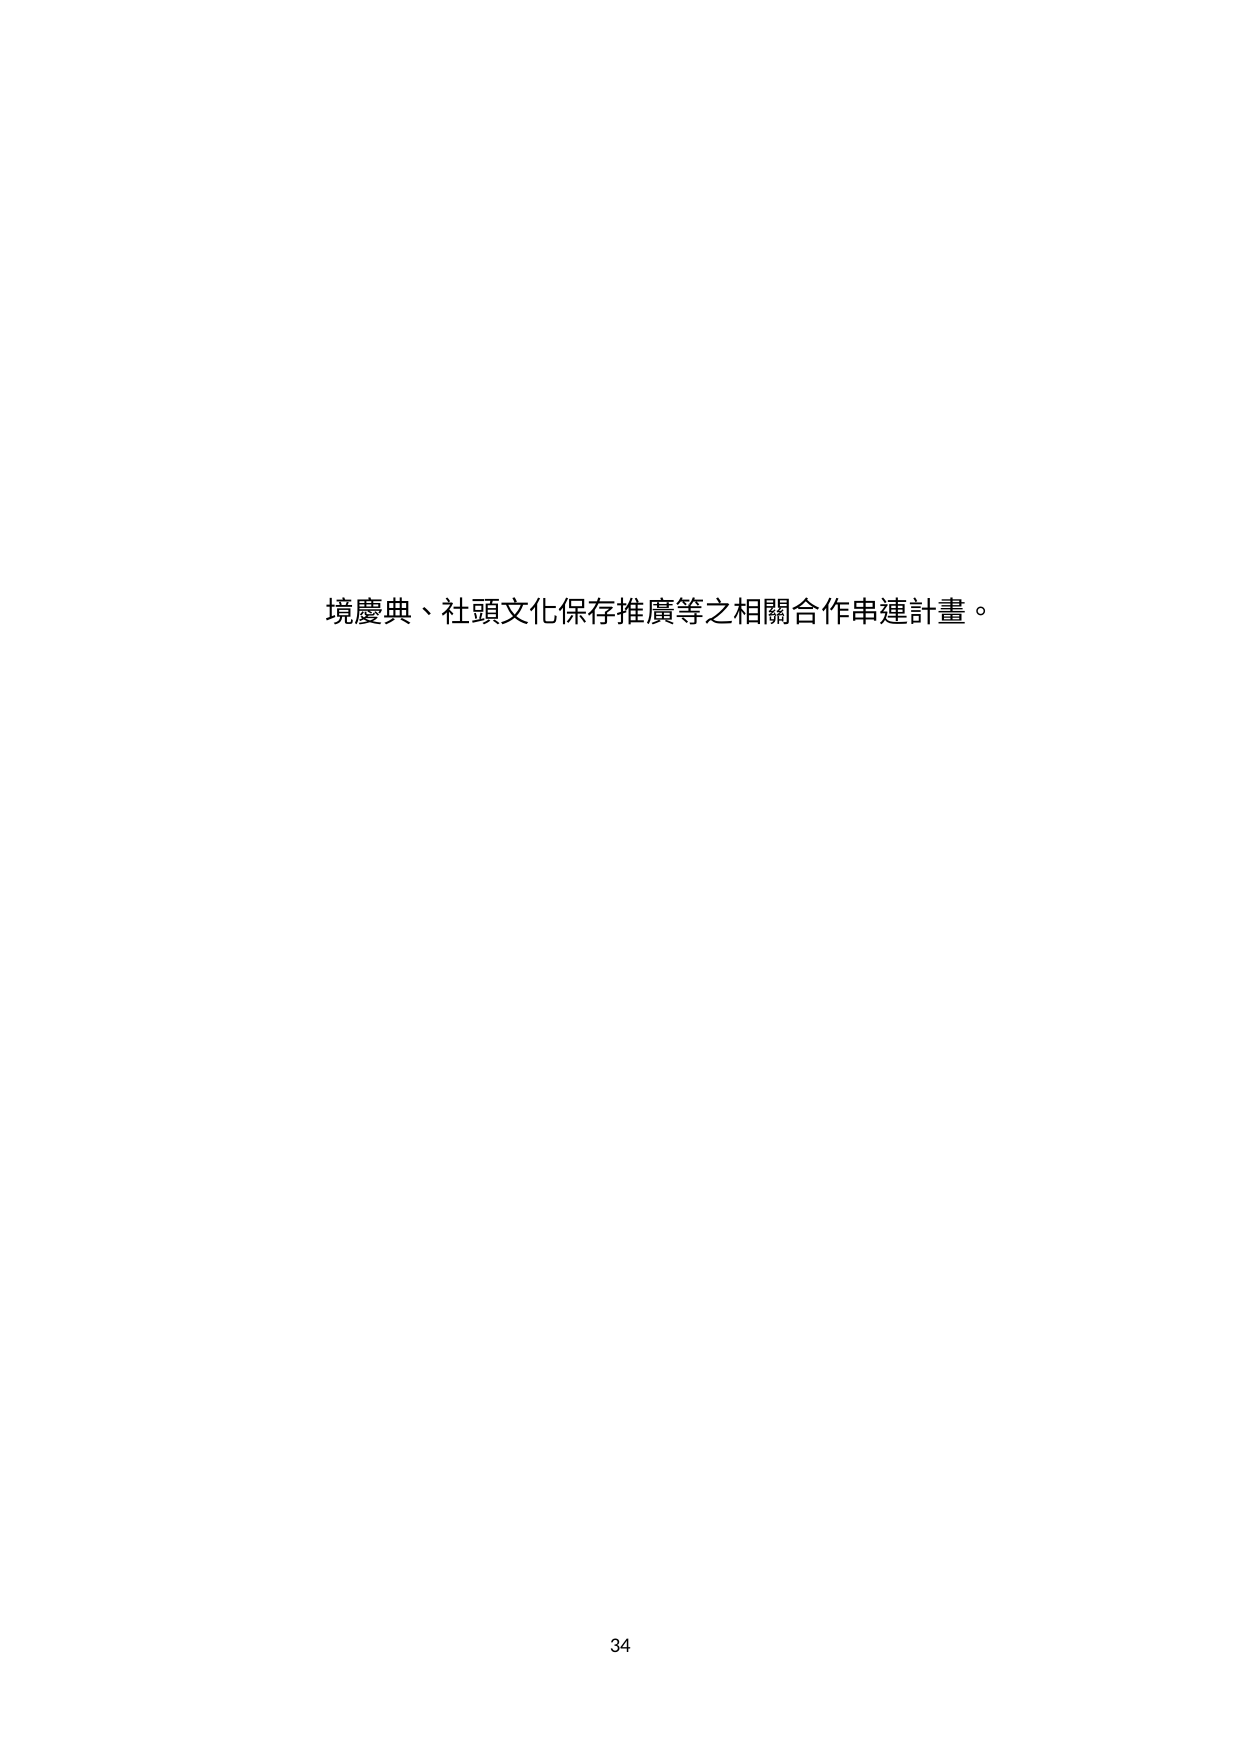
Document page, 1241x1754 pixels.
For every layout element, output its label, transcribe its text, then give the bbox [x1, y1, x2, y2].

list 境慶典、社頭文化保存推廣等之相關合作串連計畫。 [236, 342, 1063, 877]
